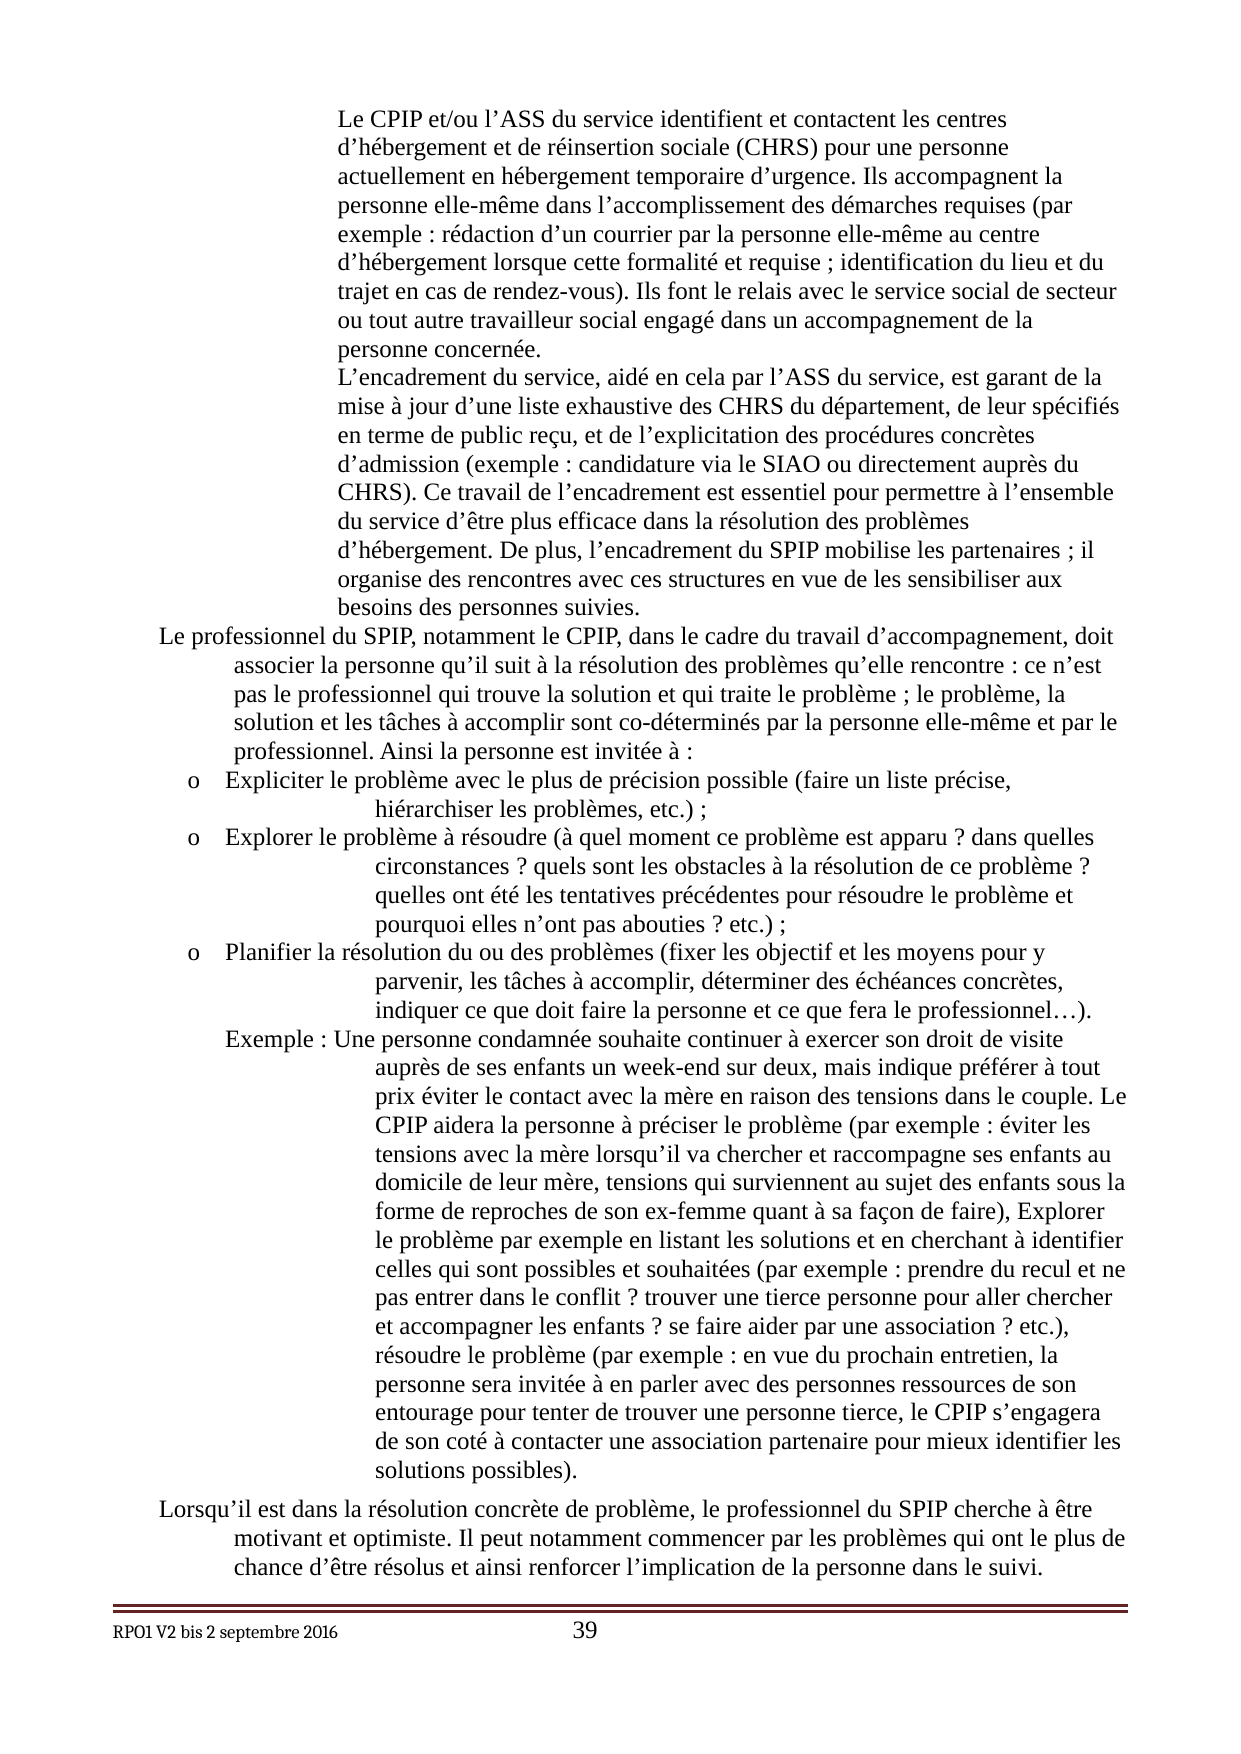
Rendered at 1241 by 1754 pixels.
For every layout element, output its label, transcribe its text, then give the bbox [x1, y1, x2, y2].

list Planifier la résolution du ou des problèmes (fixer les objectif et les moyens pour y parvenir, les tâches à accomplir, déterminer des échéances concrètes, indiquer ce que doit faire la personne et ce que fera le professionnel…). [187, 937, 1128, 1024]
text Le CPIP et/ou l’ASS du service identifient et contactent les centres d’hébergement et de réinsertion sociale (CHRS) pour une personne actuellement en hébergement temporaire d’urgence. Ils accompagnent la personne elle-même dans l’accomplissement des démarches requises (par exemple : rédaction d’un courrier par la personne elle-même au centre d’hébergement lorsque cette formalité et requise ; identification du lieu et du trajet en cas de rendez-vous). Ils font le relais avec le service social de secteur ou tout autre travailleur social engagé dans un accompagnement de la personne concernée. [337, 104, 1128, 362]
list Lorsqu’il est dans la résolution concrète de problème, le professionnel du SPIP cherche à être motivant et optimiste. Il peut notamment commencer par les problèmes qui ont le plus de chance d’être résolus et ainsi renforcer l’implication de la personne dans le suivi. [121, 1494, 1128, 1580]
list Expliciter le problème avec le plus de précision possible (faire un liste précise, hiérarchiser les problèmes, etc.) ; [187, 765, 1128, 822]
list Explorer le problème à résoudre (à quel moment ce problème est apparu ? dans quelles circonstances ? quels sont les obstacles à la résolution de ce problème ? quelles ont été les tentatives précédentes pour résoudre le problème et pourquoi elles n’ont pas abouties ? etc.) ; [187, 822, 1128, 937]
text L’encadrement du service, aidé en cela par l’ASS du service, est garant de la mise à jour d’une liste exhaustive des CHRS du département, de leur spécifiés en terme de public reçu, et de l’explicitation des procédures concrètes d’admission (exemple : candidature via le SIAO ou directement auprès du CHRS). Ce travail de l’encadrement est essentiel pour permettre à l’ensemble du service d’être plus efficace dans la résolution des problèmes d’hébergement. De plus, l’encadrement du SPIP mobilise les partenaires ; il organise des rencontres avec ces structures en vue de les sensibiliser aux besoins des personnes suivies. [337, 362, 1128, 621]
list Le professionnel du SPIP, notamment le CPIP, dans le cadre du travail d’accompagnement, doit associer la personne qu’il suit à la résolution des problèmes qu’elle rencontre : ce n’est pas le professionnel qui trouve la solution et qui traite le problème ; le problème, la solution et les tâches à accomplir sont co-déterminés par la personne elle-même et par le professionnel. Ainsi la personne est invitée à : [121, 621, 1128, 765]
list Exemple : Une personne condamnée souhaite continuer à exercer son droit de visite auprès de ses enfants un week-end sur deux, mais indique préférer à tout prix éviter le contact avec la mère en raison des tensions dans le couple. Le CPIP aidera la personne à préciser le problème (par exemple : éviter les tensions avec la mère lorsqu’il va chercher et raccompagne ses enfants au domicile de leur mère, tensions qui surviennent au sujet des enfants sous la forme de reproches de son ex-femme quant à sa façon de faire), Explorer le problème par exemple en listant les solutions et en cherchant à identifier celles qui sont possibles et souhaitées (par exemple : prendre du recul et ne pas entrer dans le conflit ? trouver une tierce personne pour aller chercher et accompagner les enfants ? se faire aider par une association ? etc.), résoudre le problème (par exemple : en vue du prochain entretien, la personne sera invitée à en parler avec des personnes ressources de son entourage pour tenter de trouver une personne tierce, le CPIP s’engagera de son coté à contacter une association partenaire pour mieux identifier les solutions possibles). [187, 1024, 1128, 1484]
